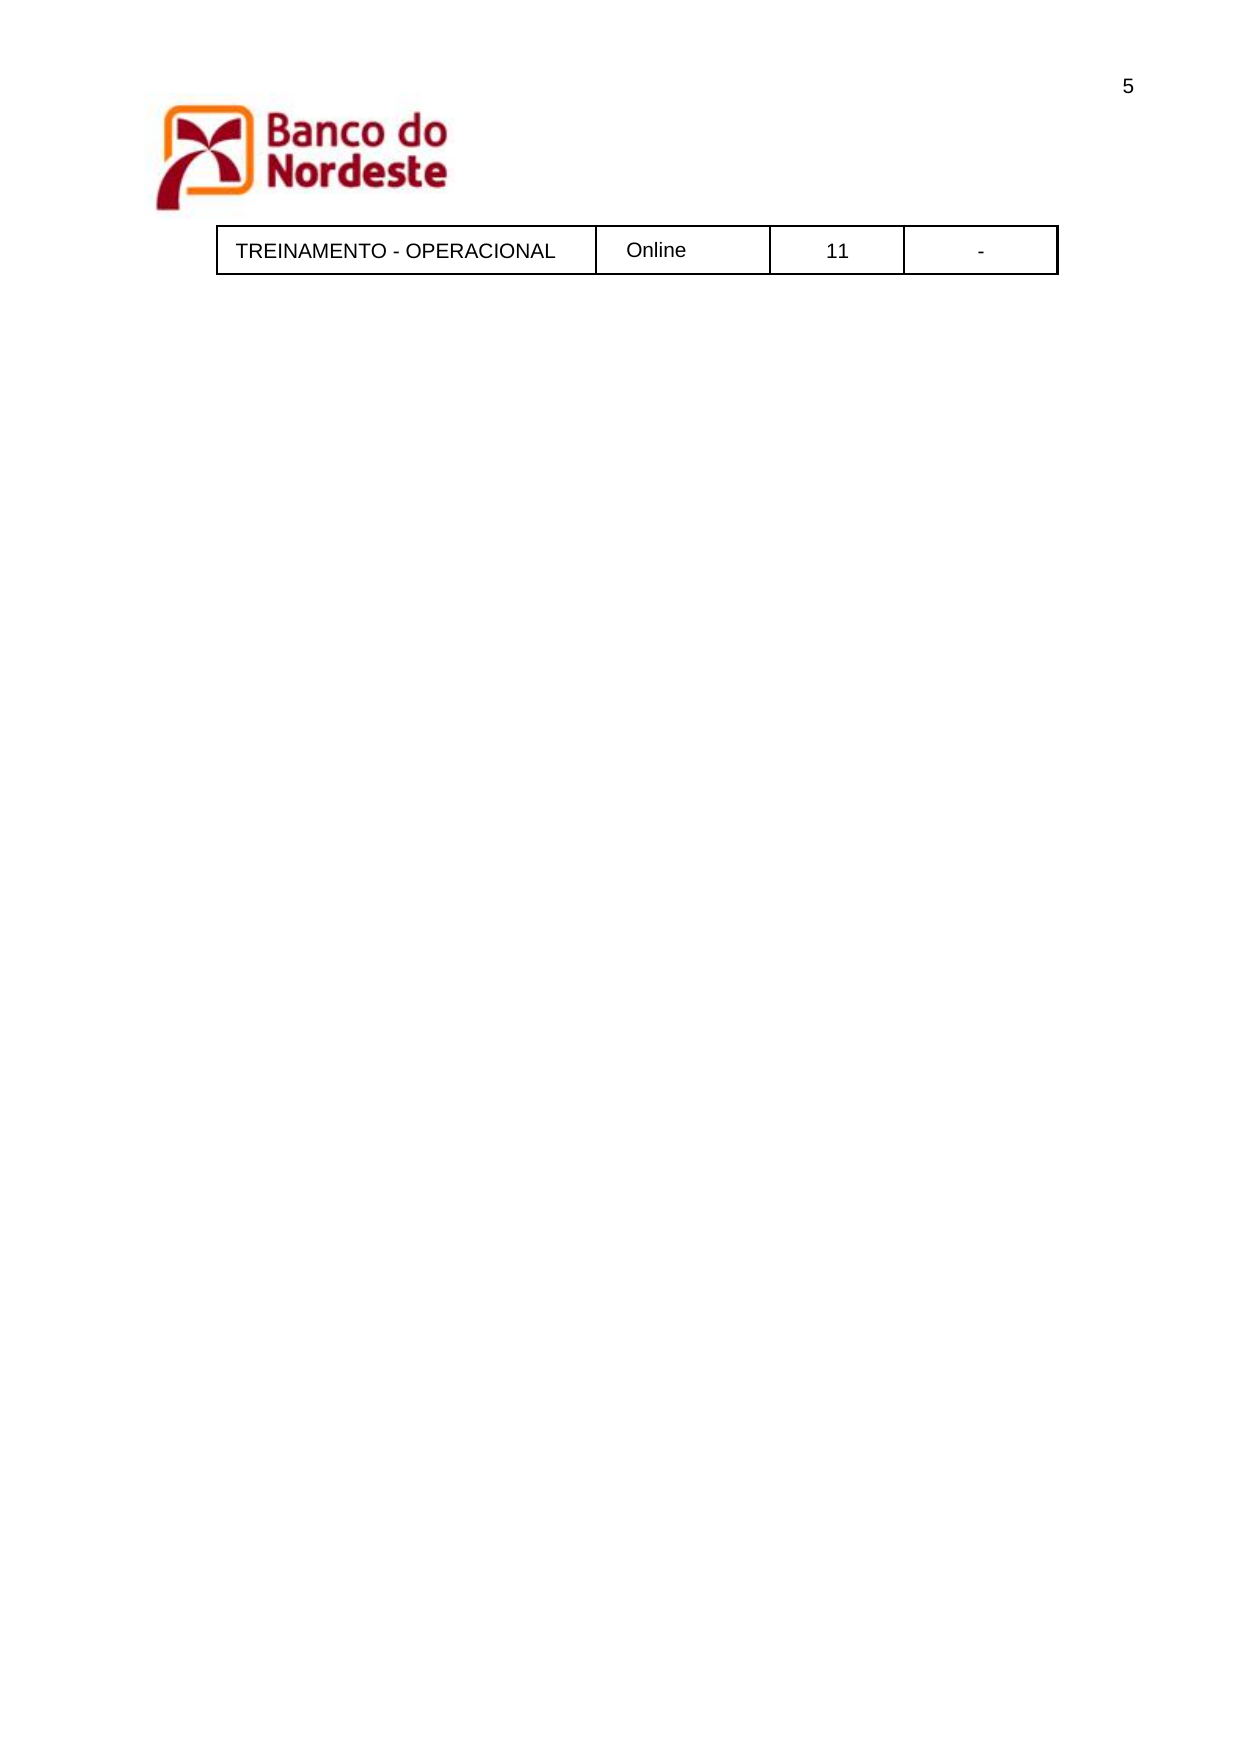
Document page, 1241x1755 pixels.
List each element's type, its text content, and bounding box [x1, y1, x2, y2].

picture [144, 93, 455, 220]
table_cell TREINAMENTO - OPERACIONAL [218, 227, 595, 273]
table_cell Online [597, 227, 769, 273]
table_cell - [905, 227, 1056, 273]
table_cell 11 [771, 227, 903, 273]
